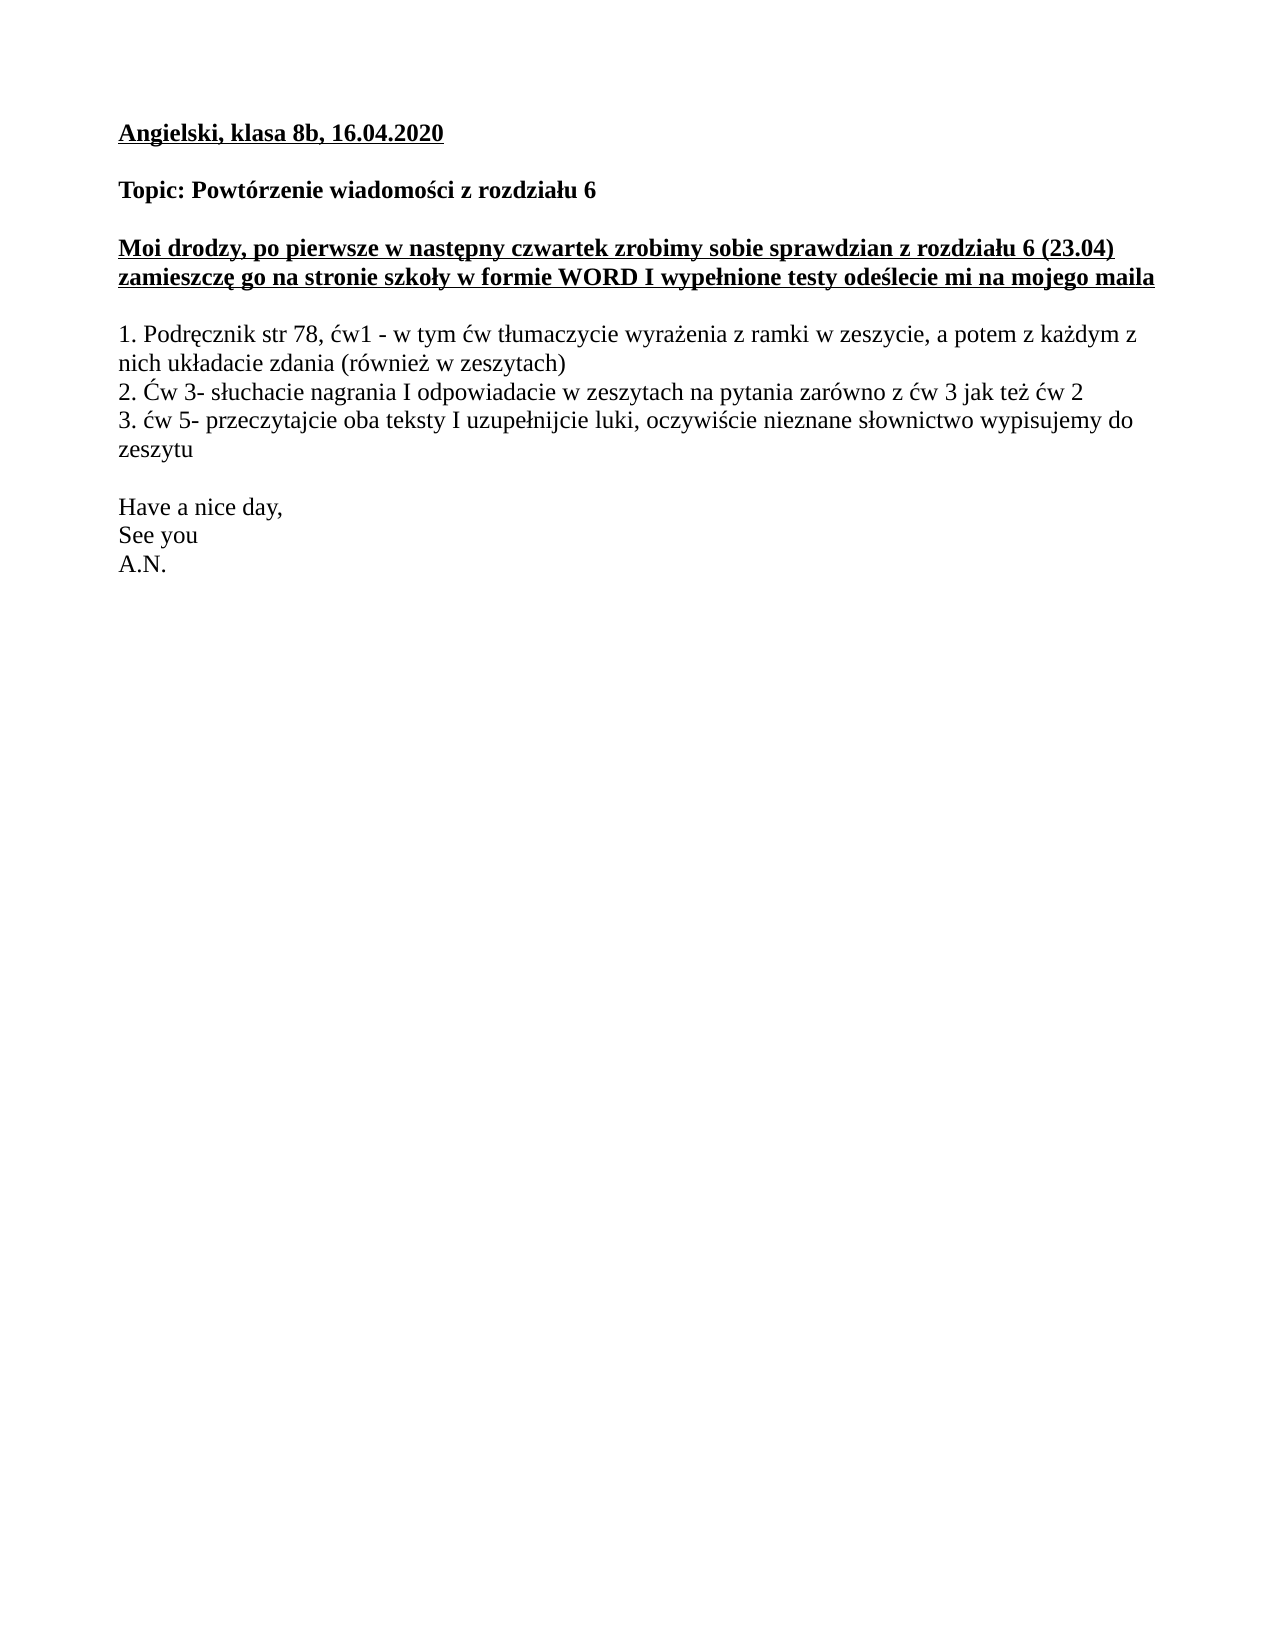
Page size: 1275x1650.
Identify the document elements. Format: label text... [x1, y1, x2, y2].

text 2. Ćw 3- słuchacie nagrania I odpowiadacie w zeszytach na pytania zarówno z ćw 3 jak też ćw 2 [118, 377, 1157, 406]
text Have a nice day, [118, 492, 1157, 521]
text 3. ćw 5- przeczytajcie oba teksty I uzupełnijcie luki, oczywiście nieznane słownictwo wypisujemy do zeszytu [118, 406, 1157, 463]
text A.N. [118, 549, 1157, 578]
text 1. Podręcznik str 78, ćw1 - w tym ćw tłumaczycie wyrażenia z ramki w zeszycie, a potem z każdym z nich układacie zdania (również w zeszytach) [118, 319, 1157, 377]
text See you [118, 521, 1157, 549]
text Moi drodzy, po pierwsze w następny czwartek zrobimy sobie sprawdzian z rozdziału 6 (23.04) [118, 233, 1157, 262]
text zamieszczę go na stronie szkoły w formie WORD I wypełnione testy odeślecie mi na mojego maila [118, 262, 1157, 291]
text Angielski, klasa 8b, 16.04.2020 [118, 118, 1157, 147]
text Topic: Powtórzenie wiadomości z rozdziału 6 [118, 176, 1157, 204]
